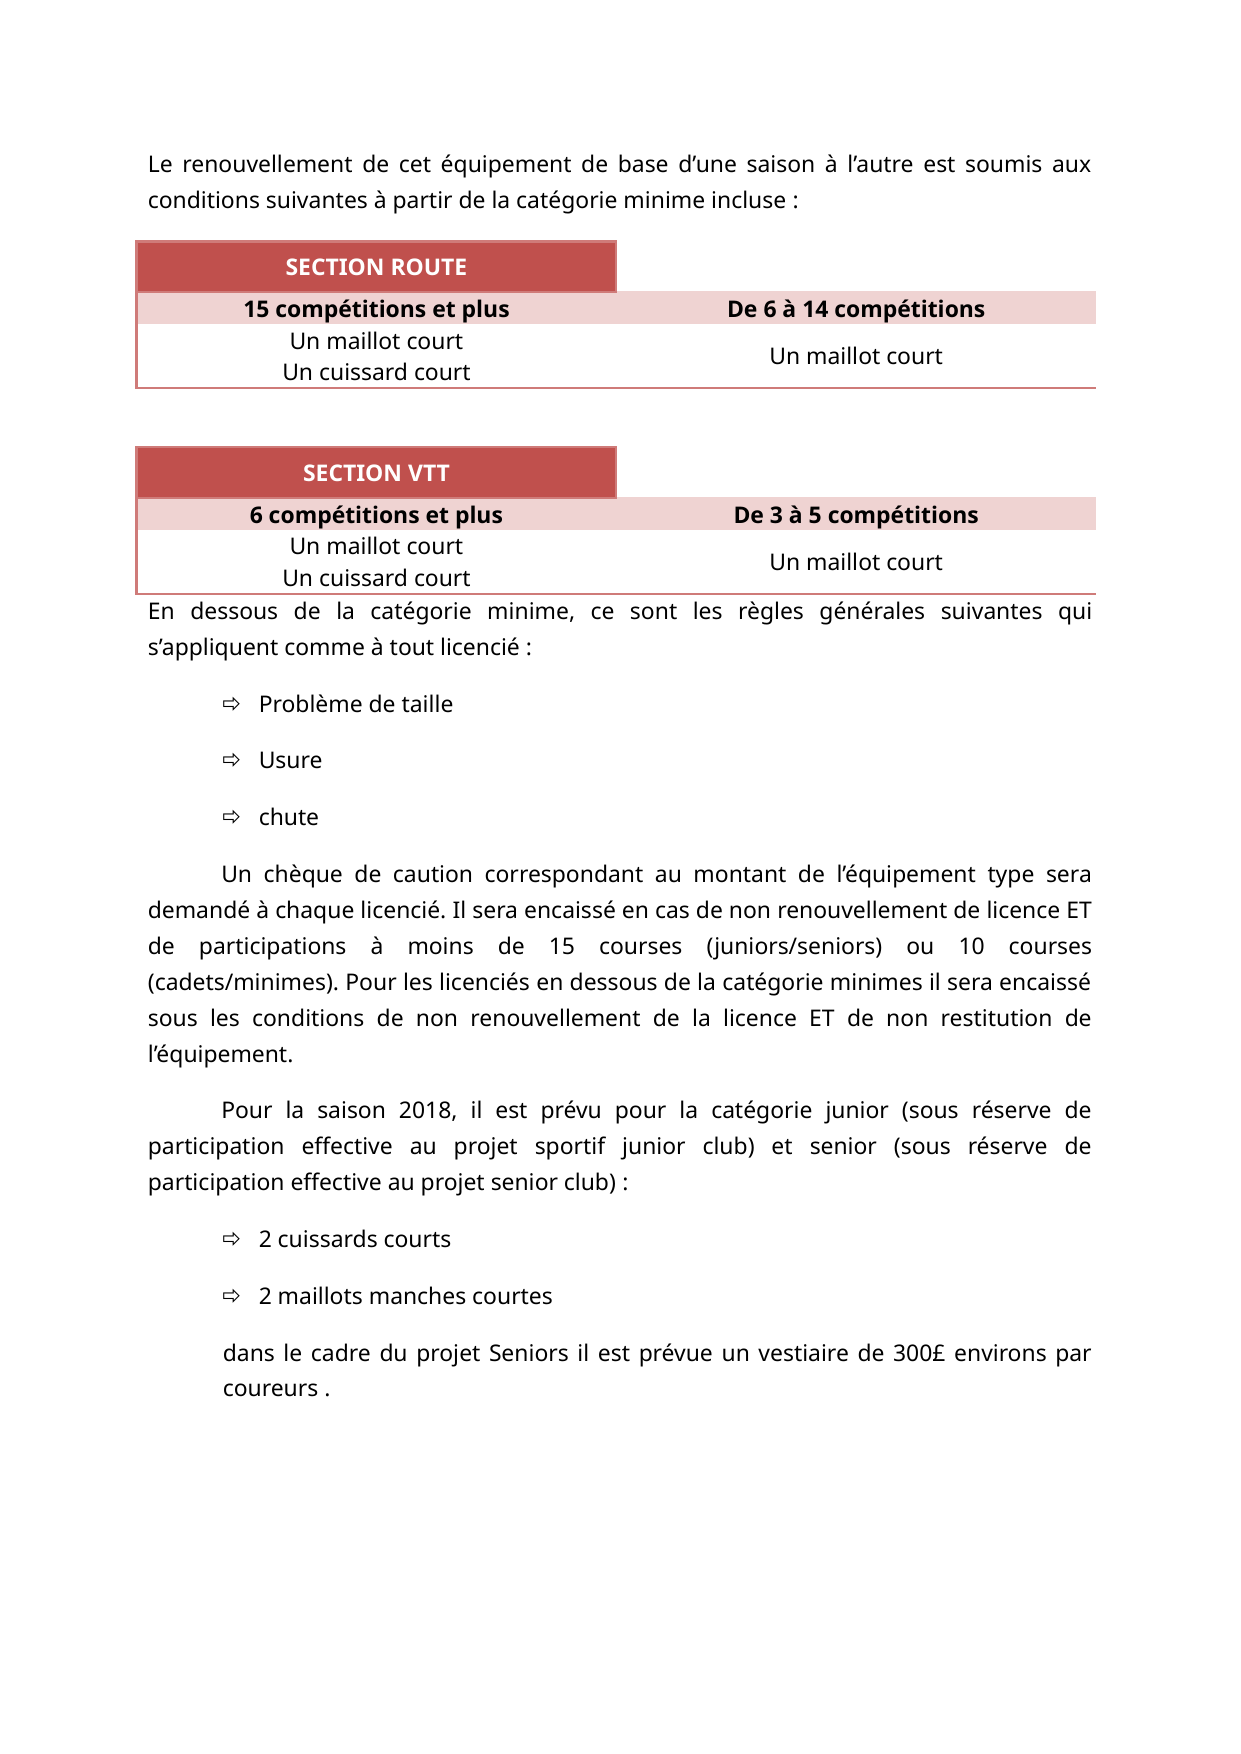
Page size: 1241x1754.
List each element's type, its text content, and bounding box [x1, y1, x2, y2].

list dans le cadre du projet Seniors il est prévue un vestiaire de 300£ environs par coureurs . [223, 1336, 1093, 1404]
table_header [617, 240, 1096, 291]
list 2 maillots manches courtes [221, 1280, 1093, 1311]
list 2 cuissards courts [221, 1223, 1093, 1254]
table_header SECTION ROUTE [138, 243, 615, 291]
table_header [617, 446, 1096, 497]
table_cell 6 compétitions et plus [138, 499, 616, 530]
table_cell De 6 à 14 compétitions [616, 291, 1096, 324]
table_cell Un maillot court [616, 325, 1096, 387]
text Un chèque de caution correspondant au montant de l’équipement type sera demandé à chaque licencié. Il sera encaissé en cas de non renouvellement de licence ET de participations à moins de 15 courses (juniors/seniors) ou 10 courses (cadets/minimes). Pour les licenciés en dessous de la catégorie minimes il sera encaissé sous les conditions de non renouvellement de la licence ET de non restitution de l’équipement. [148, 858, 1093, 1069]
text En dessous de la catégorie minime, ce sont les règles générales suivantes qui s’appliquent comme à tout licencié : [148, 595, 1093, 662]
text Pour la saison 2018, il est prévu pour la catégorie junior (sous réserve de participation effective au projet sportif junior club) et senior (sous réserve de participation effective au projet senior club) : [148, 1094, 1093, 1197]
table_cell Un maillot court [616, 530, 1096, 593]
list Usure [221, 744, 1093, 776]
table_cell Un maillot court Un cuissard court [138, 325, 616, 387]
table_cell 15 compétitions et plus [138, 293, 616, 324]
list Problème de taille [221, 687, 1093, 719]
table_cell Un maillot court Un cuissard court [138, 530, 616, 593]
table_header SECTION VTT [138, 448, 615, 497]
table_cell De 3 à 5 compétitions [616, 497, 1096, 530]
text Le renouvellement de cet équipement de base d’une saison à l’autre est soumis aux conditions suivantes à partir de la catégorie minime incluse : [148, 148, 1093, 215]
list chute [221, 801, 1093, 832]
